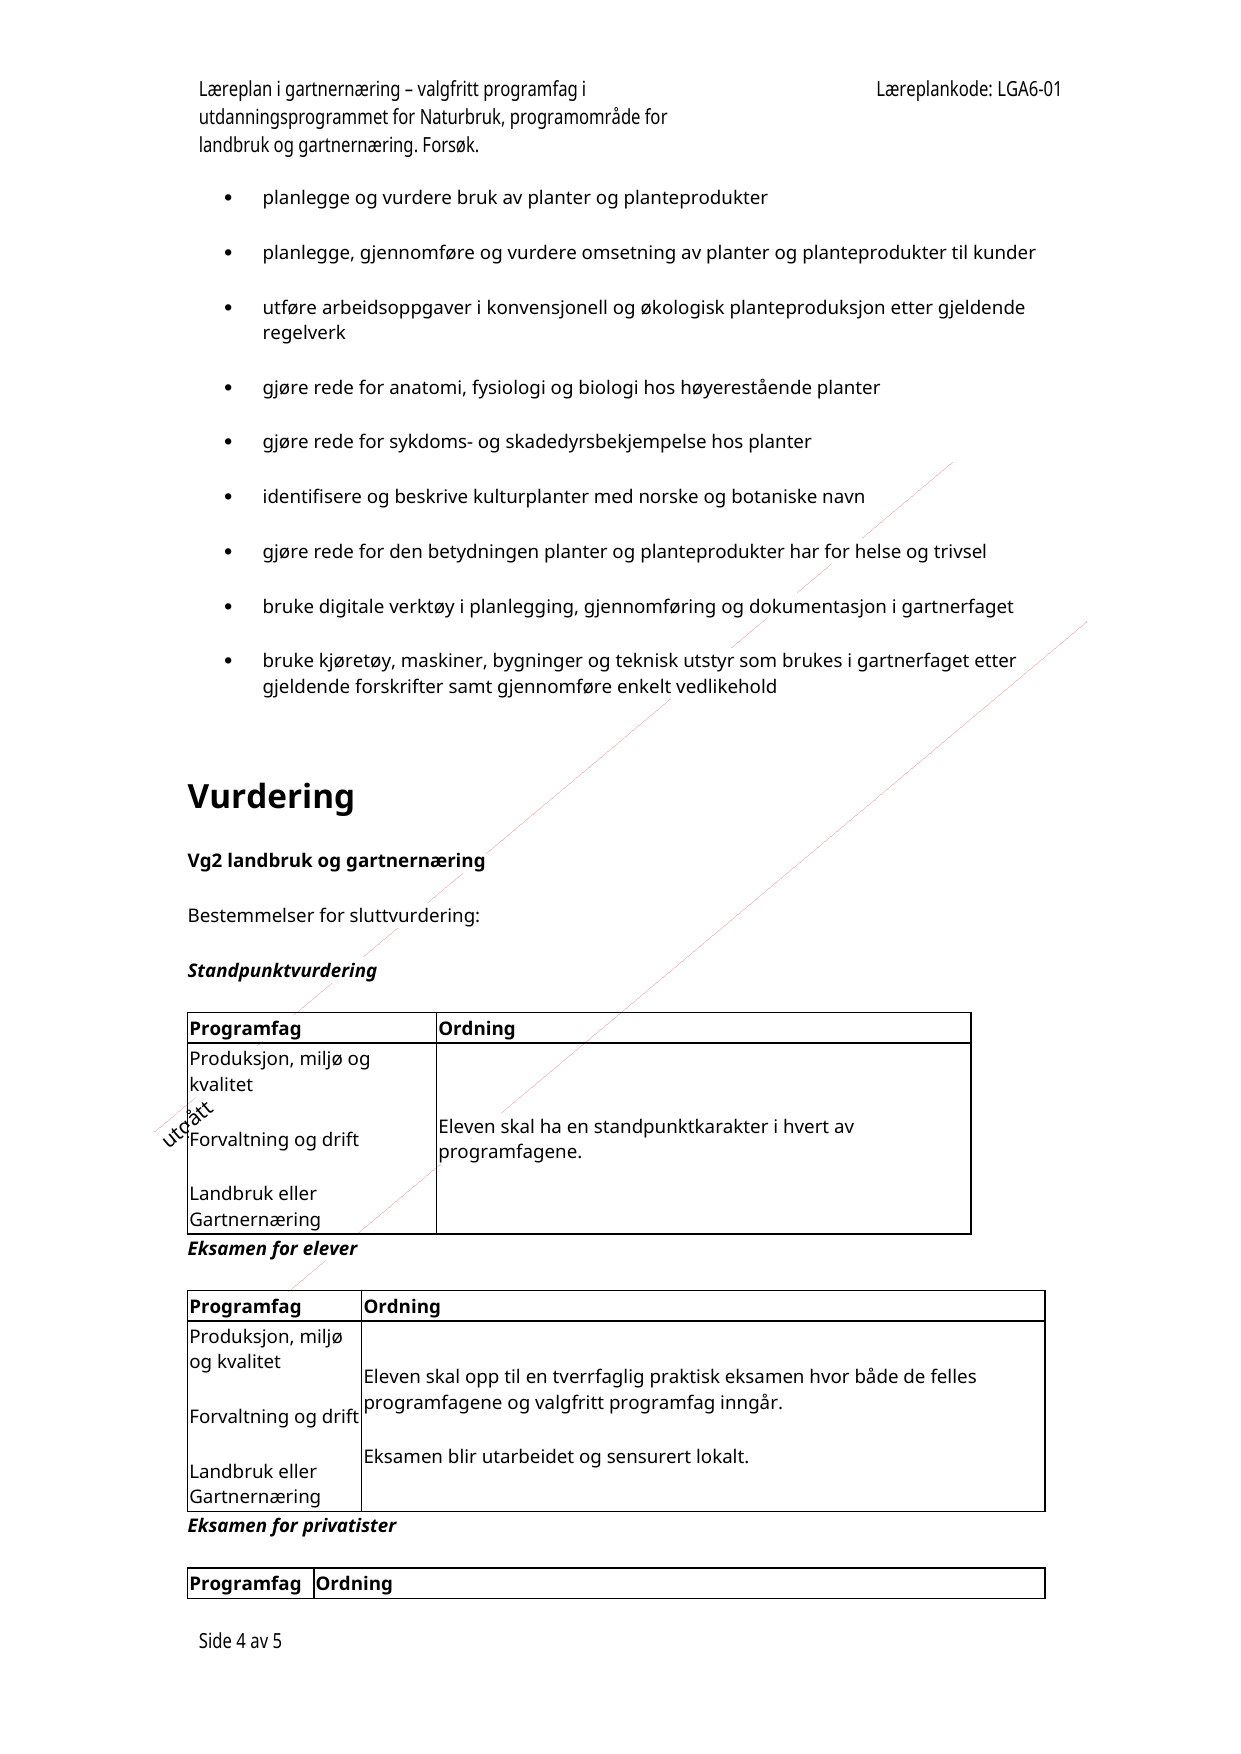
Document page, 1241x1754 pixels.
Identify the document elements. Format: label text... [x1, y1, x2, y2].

text Bestemmelser for sluttvurdering: [723, 902, 1053, 928]
subtitle Vurdering [853, 728, 1053, 819]
list gjøre rede for sykdoms- og skadedyrsbekjempelse hos planter [817, 429, 1053, 454]
subtitle Vurdering [529, 728, 958, 819]
text Standpunktvurdering [379, 957, 685, 983]
list [898, 483, 1053, 509]
text Bestemmelser for sluttvurdering: [429, 902, 751, 928]
text Eksamen for privatister [398, 1513, 1053, 1538]
list utføre arbeidsoppgaver i konvensjonell og økologisk planteproduksjon etter gjeldende regelverk [225, 294, 1053, 345]
subtitle Vurdering [364, 728, 634, 819]
list planlegge og vurdere bruk av planter og planteprodukter [225, 184, 1053, 210]
text Vg2 landbruk og gartnernæring [486, 848, 815, 873]
text Standpunktvurdering [658, 957, 1053, 983]
table_cell Eleven skal opp til en tverrfaglig praktisk eksamen hvor både de felles programfagene og valgfritt programfag inngår. Eksamen blir utarbeidet og sensurert lokalt. [362, 1322, 1044, 1511]
text Vg2 landbruk og gartnernæring [789, 848, 1053, 873]
list gjøre rede for anatomi, fysiologi og biologi hos høyerestående planter [886, 374, 1053, 400]
table_cell Eleven skal ha en standpunktkarakter i hvert av programfagene. [437, 1044, 970, 1233]
list identifisere og beskrive kulturplanter med norske og botaniske navn [225, 483, 926, 509]
list bruke kjøretøy, maskiner, bygninger og teknisk utstyr som brukes i gartnerfaget etter gjeldende forskrifter samt gjennomføre enkelt vedlikehold [782, 648, 1053, 699]
text Eksamen for elever [359, 1235, 1053, 1260]
